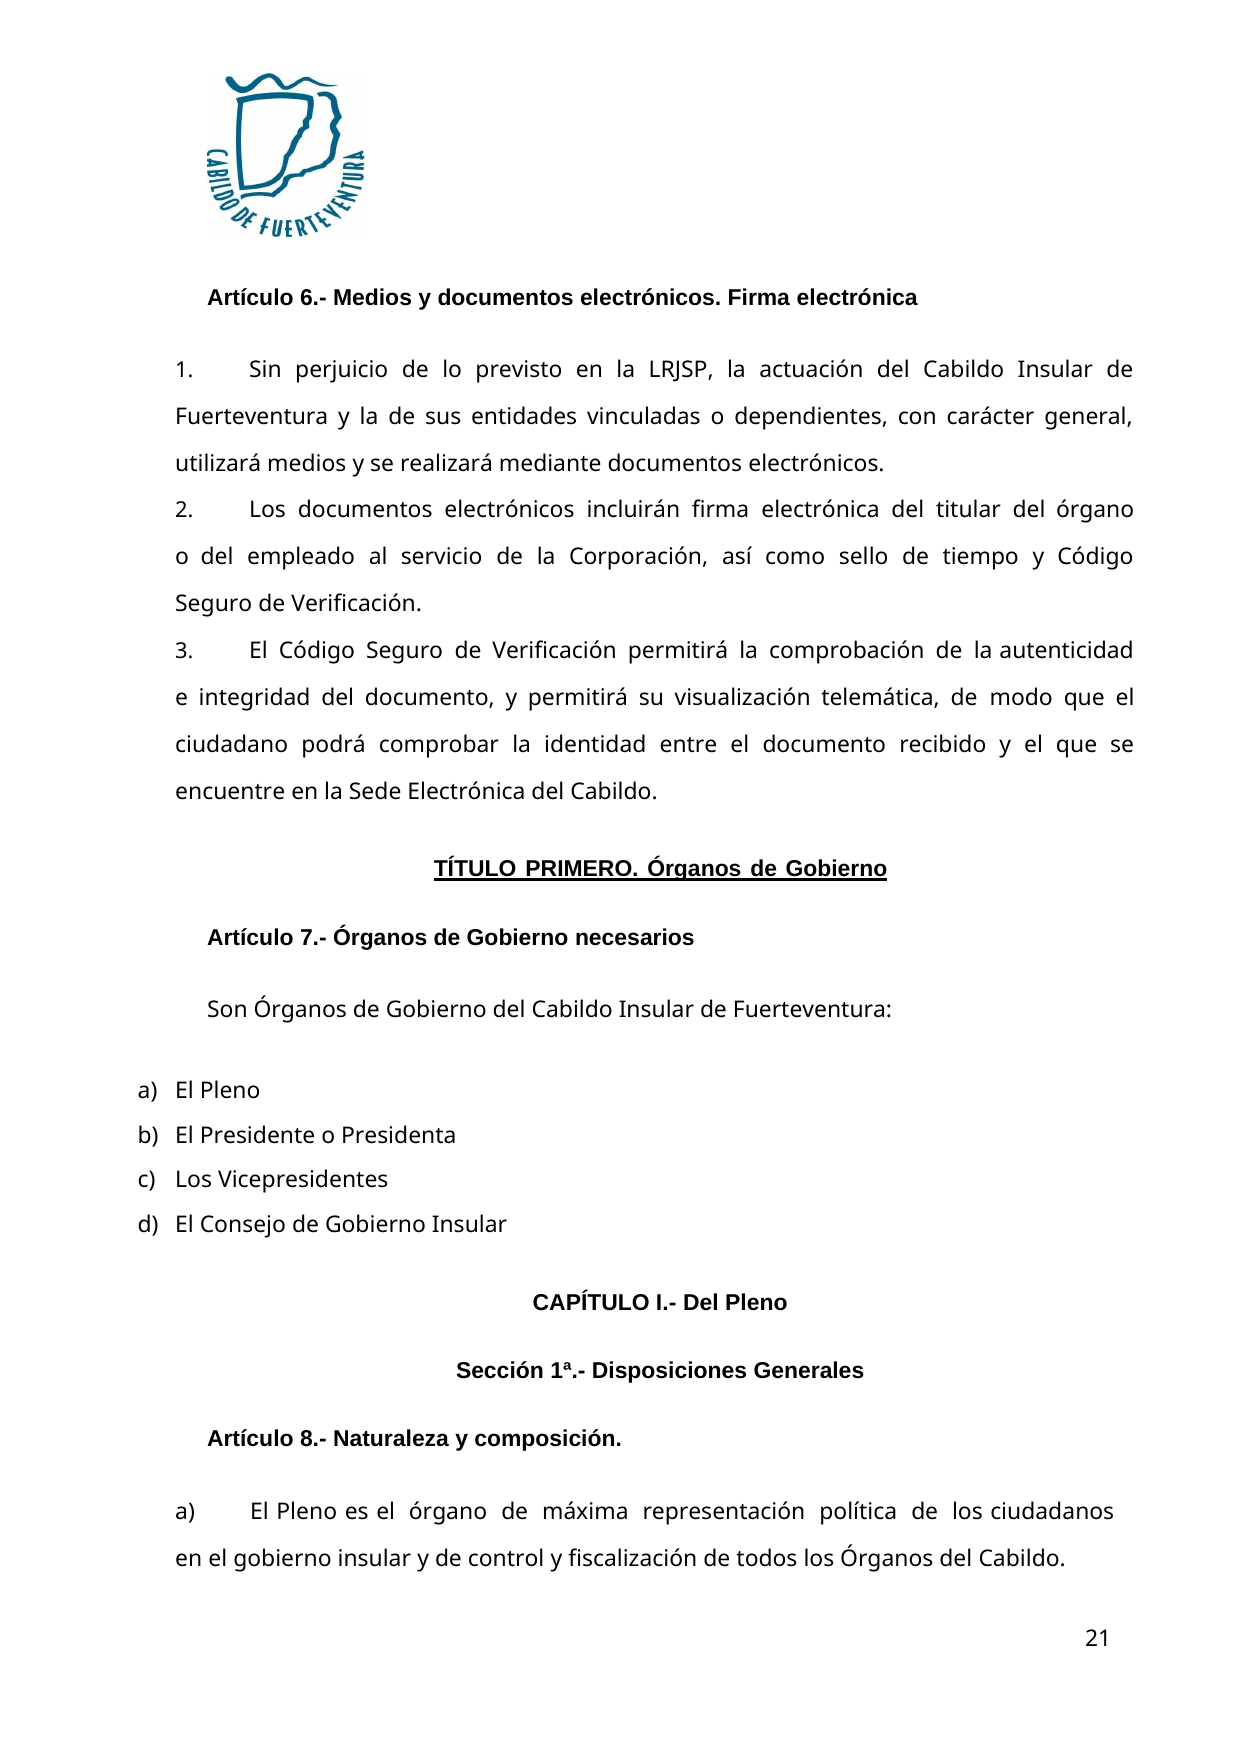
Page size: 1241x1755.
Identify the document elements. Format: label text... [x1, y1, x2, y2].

subtitle TÍTULO PRIMERO. Órganos de Gobierno [310, 855, 1011, 882]
subtitle Artículo 7.- Órganos de Gobierno necesarios [207, 924, 1134, 950]
list El Pleno es el órgano de máxima representación política de los ciudadanos en el gobierno insular y de control y fiscalización de todos los Órganos del Cabildo. [175, 1494, 1114, 1573]
list El Consejo de Gobierno Insular [137, 1208, 1134, 1239]
subtitle Artículo 8.- Naturaleza y composición. [207, 1426, 1134, 1452]
subtitle Artículo 6.- Medios y documentos electrónicos. Firma electrónica [207, 283, 1134, 310]
subtitle CAPÍTULO I.- Del Pleno Sección 1ª.- Disposiciones Generales [456, 1289, 866, 1383]
list El Código Seguro de Verificación permitirá la comprobación de la autenticidad e integridad del documento, y permitirá su visualización telemática, de modo que el ciudadano podrá comprobar la identidad entre el documento recibido y el que se encuentre en la Sede Electrónica del Cabildo. [175, 634, 1134, 806]
list Los Vicepresidentes [137, 1163, 1134, 1195]
list El Presidente o Presidenta [137, 1119, 1134, 1150]
list Los documentos electrónicos incluirán firma electrónica del titular del órgano o del empleado al servicio de la Corporación, así como sello de tiempo y Código Seguro de Verificación. [175, 493, 1134, 618]
list Sin perjuicio de lo previsto en la LRJSP, la actuación del Cabildo Insular de Fuerteventura y la de sus entidades vinculadas o dependientes, con carácter general, utilizará medios y se realizará mediante documentos electrónicos. [175, 353, 1134, 478]
text Son Órganos de Gobierno del Cabildo Insular de Fuerteventura: [207, 993, 1134, 1024]
list El Pleno [137, 1074, 1134, 1106]
